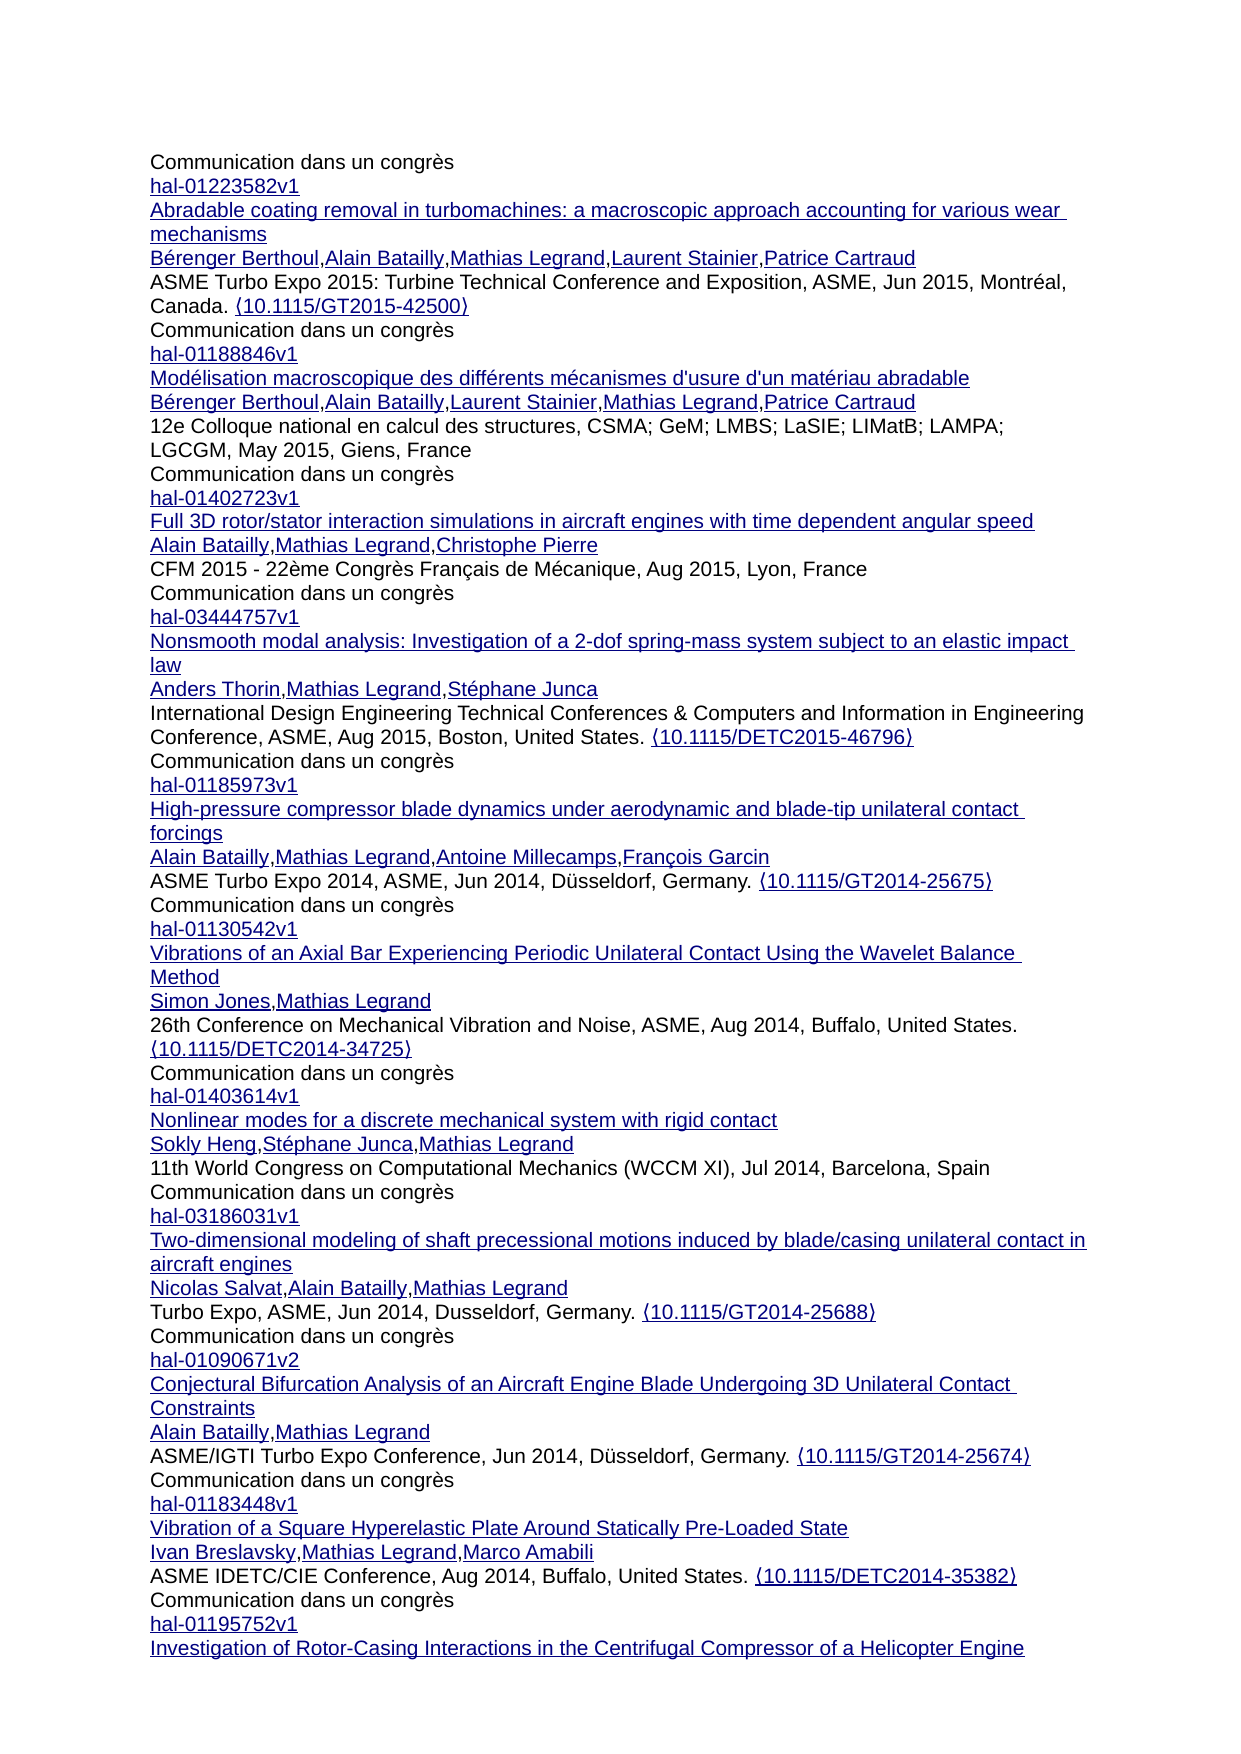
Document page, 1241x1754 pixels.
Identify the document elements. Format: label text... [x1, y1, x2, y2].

table_cell Conjectural Bifurcation Analysis of an Aircraft Engine Blade Undergoing 3D Unilateral Contact Constraints Alain Batailly,Mathias Legrand ASME/IGTI Turbo Expo Conference, Jun 2014, Düsseldorf, Germany. ⟨10.1115/GT2014-25674⟩ Communication dans un congrès hal-01183448v1 [150, 1372, 1090, 1516]
table_cell Full 3D rotor/stator interaction simulations in aircraft engines with time dependent angular speed Alain Batailly,Mathias Legrand,Christophe Pierre CFM 2015 - 22ème Congrès Français de Mécanique, Aug 2015, Lyon, France Communication dans un congrès hal-03444757v1 [150, 509, 1090, 629]
table_cell Investigation of Rotor-Casing Interactions in the Centrifugal Compressor of a Helicopter Engine [150, 1635, 1090, 1659]
table_cell Communication dans un congrès hal-01223582v1 [150, 150, 1090, 198]
table_cell Vibrations of an Axial Bar Experiencing Periodic Unilateral Contact Using the Wavelet Balance Method Simon Jones,Mathias Legrand 26th Conference on Mechanical Vibration and Noise, ASME, Aug 2014, Buffalo, United States. ⟨10.1115/DETC2014-34725⟩ Communication dans un congrès hal-01403614v1 [150, 941, 1090, 1108]
table_cell Nonsmooth modal analysis: Investigation of a 2-dof spring-mass system subject to an elastic impact law Anders Thorin,Mathias Legrand,Stéphane Junca International Design Engineering Technical Conferences & Computers and Information in Engineering Conference, ASME, Aug 2015, Boston, United States. ⟨10.1115/DETC2015-46796⟩ Communication dans un congrès hal-01185973v1 [150, 629, 1090, 797]
table_cell Vibration of a Square Hyperelastic Plate Around Statically Pre-Loaded State Ivan Breslavsky,Mathias Legrand,Marco Amabili ASME IDETC/CIE Conference, Aug 2014, Buffalo, United States. ⟨10.1115/DETC2014-35382⟩ Communication dans un congrès hal-01195752v1 [150, 1516, 1090, 1635]
table_cell Modélisation macroscopique des différents mécanismes d'usure d'un matériau abradable Bérenger Berthoul,Alain Batailly,Laurent Stainier,Mathias Legrand,Patrice Cartraud 12e Colloque national en calcul des structures, CSMA; GeM; LMBS; LaSIE; LIMatB; LAMPA; LGCGM, May 2015, Giens, France Communication dans un congrès hal-01402723v1 [150, 366, 1090, 509]
table_cell High-pressure compressor blade dynamics under aerodynamic and blade-tip unilateral contact forcings Alain Batailly,Mathias Legrand,Antoine Millecamps,François Garcin ASME Turbo Expo 2014, ASME, Jun 2014, Düsseldorf, Germany. ⟨10.1115/GT2014-25675⟩ Communication dans un congrès hal-01130542v1 [150, 797, 1090, 941]
table_cell Two-dimensional modeling of shaft precessional motions induced by blade/casing unilateral contact in aircraft engines Nicolas Salvat,Alain Batailly,Mathias Legrand Turbo Expo, ASME, Jun 2014, Dusseldorf, Germany. ⟨10.1115/GT2014-25688⟩ Communication dans un congrès hal-01090671v2 [150, 1228, 1090, 1372]
table_cell Nonlinear modes for a discrete mechanical system with rigid contact Sokly Heng,Stéphane Junca,Mathias Legrand 11th World Congress on Computational Mechanics (WCCM XI), Jul 2014, Barcelona, Spain Communication dans un congrès hal-03186031v1 [150, 1108, 1090, 1228]
table_cell Abradable coating removal in turbomachines: a macroscopic approach accounting for various wear mechanisms Bérenger Berthoul,Alain Batailly,Mathias Legrand,Laurent Stainier,Patrice Cartraud ASME Turbo Expo 2015: Turbine Technical Conference and Exposition, ASME, Jun 2015, Montréal, Canada. ⟨10.1115/GT2015-42500⟩ Communication dans un congrès hal-01188846v1 [150, 198, 1090, 366]
